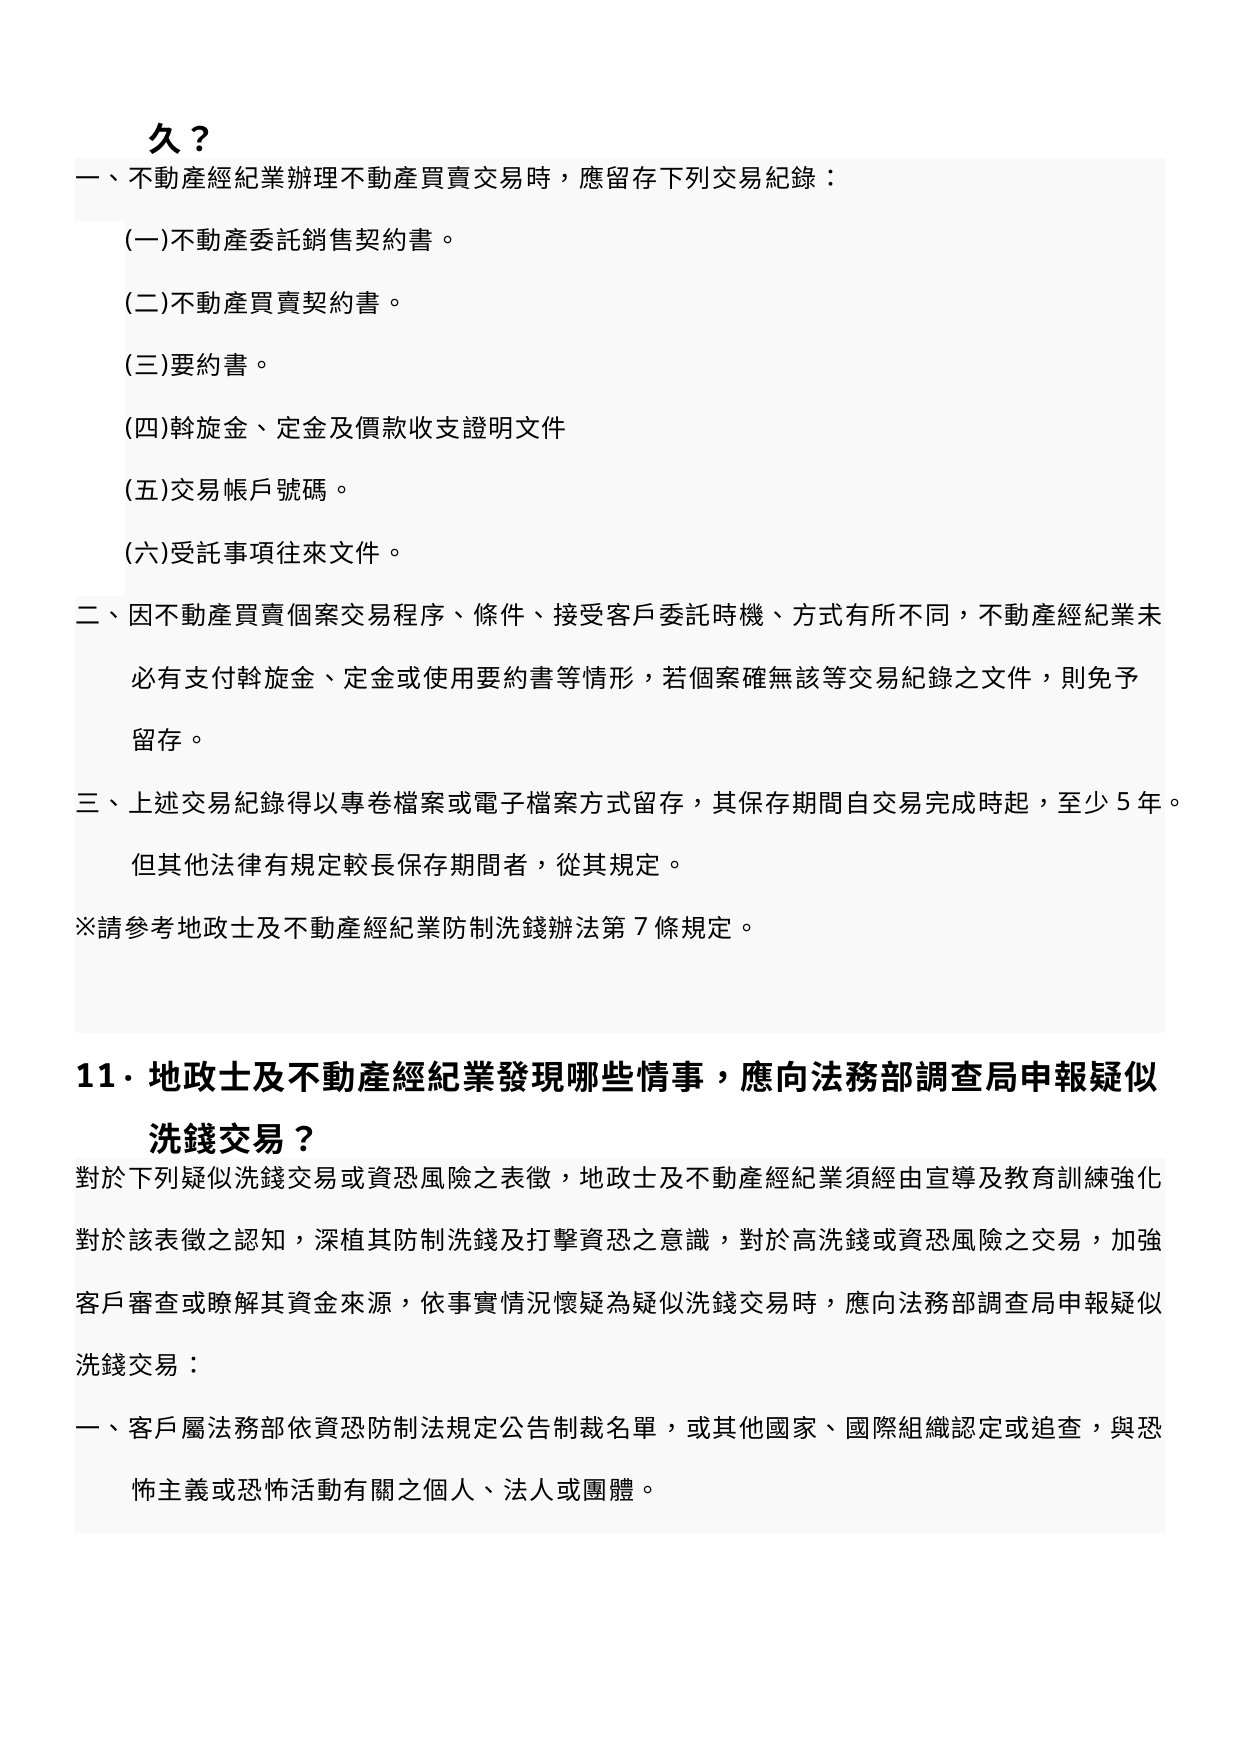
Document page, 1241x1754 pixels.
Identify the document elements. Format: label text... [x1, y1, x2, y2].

table_header 地政士及不動產經紀業發現哪些情事，應向法務部調查局申報疑似洗錢交易？ [148, 1033, 1165, 1158]
table_header 久？ [148, 96, 1165, 158]
text (一)不動產委託銷售契約書。 [125, 221, 1165, 283]
table_header 11‧ [75, 1033, 148, 1158]
text (二)不動產買賣契約書。 [125, 283, 1165, 346]
text 二、因不動產買賣個案交易程序、條件、接受客戶委託時機、方式有所不同，不動產經紀業未必有支付斡旋金、定金或使用要約書等情形，若個案確無該等交易紀錄之文件，則免予留存。 [75, 596, 1165, 783]
text (六)受託事項往來文件。 [125, 533, 1165, 596]
text ※請參考地政士及不動產經紀業防制洗錢辦法第7條規定。 [75, 908, 1165, 971]
table_header [75, 96, 148, 158]
text 一、客戶屬法務部依資恐防制法規定公告制裁名單，或其他國家、國際組織認定或追查，與恐怖主義或恐怖活動有關之個人、法人或團體。 [75, 1408, 1165, 1533]
text (四)斡旋金、定金及價款收支證明文件 [125, 408, 1165, 471]
text (五)交易帳戶號碼。 [125, 471, 1165, 533]
text 對於下列疑似洗錢交易或資恐風險之表徵，地政士及不動產經紀業須經由宣導及教育訓練強化對於該表徵之認知，深植其防制洗錢及打擊資恐之意識，對於高洗錢或資恐風險之交易，加強客戶審查或瞭解其資金來源，依事實情況懷疑為疑似洗錢交易時，應向法務部調查局申報疑似洗錢交易： [75, 1158, 1165, 1408]
text (三)要約書。 [125, 346, 1165, 408]
text 一、不動產經紀業辦理不動產買賣交易時，應留存下列交易紀錄： [75, 158, 1165, 221]
text 三、上述交易紀錄得以專卷檔案或電子檔案方式留存，其保存期間自交易完成時起，至少5年。但其他法律有規定較長保存期間者，從其規定。 [75, 783, 1165, 908]
